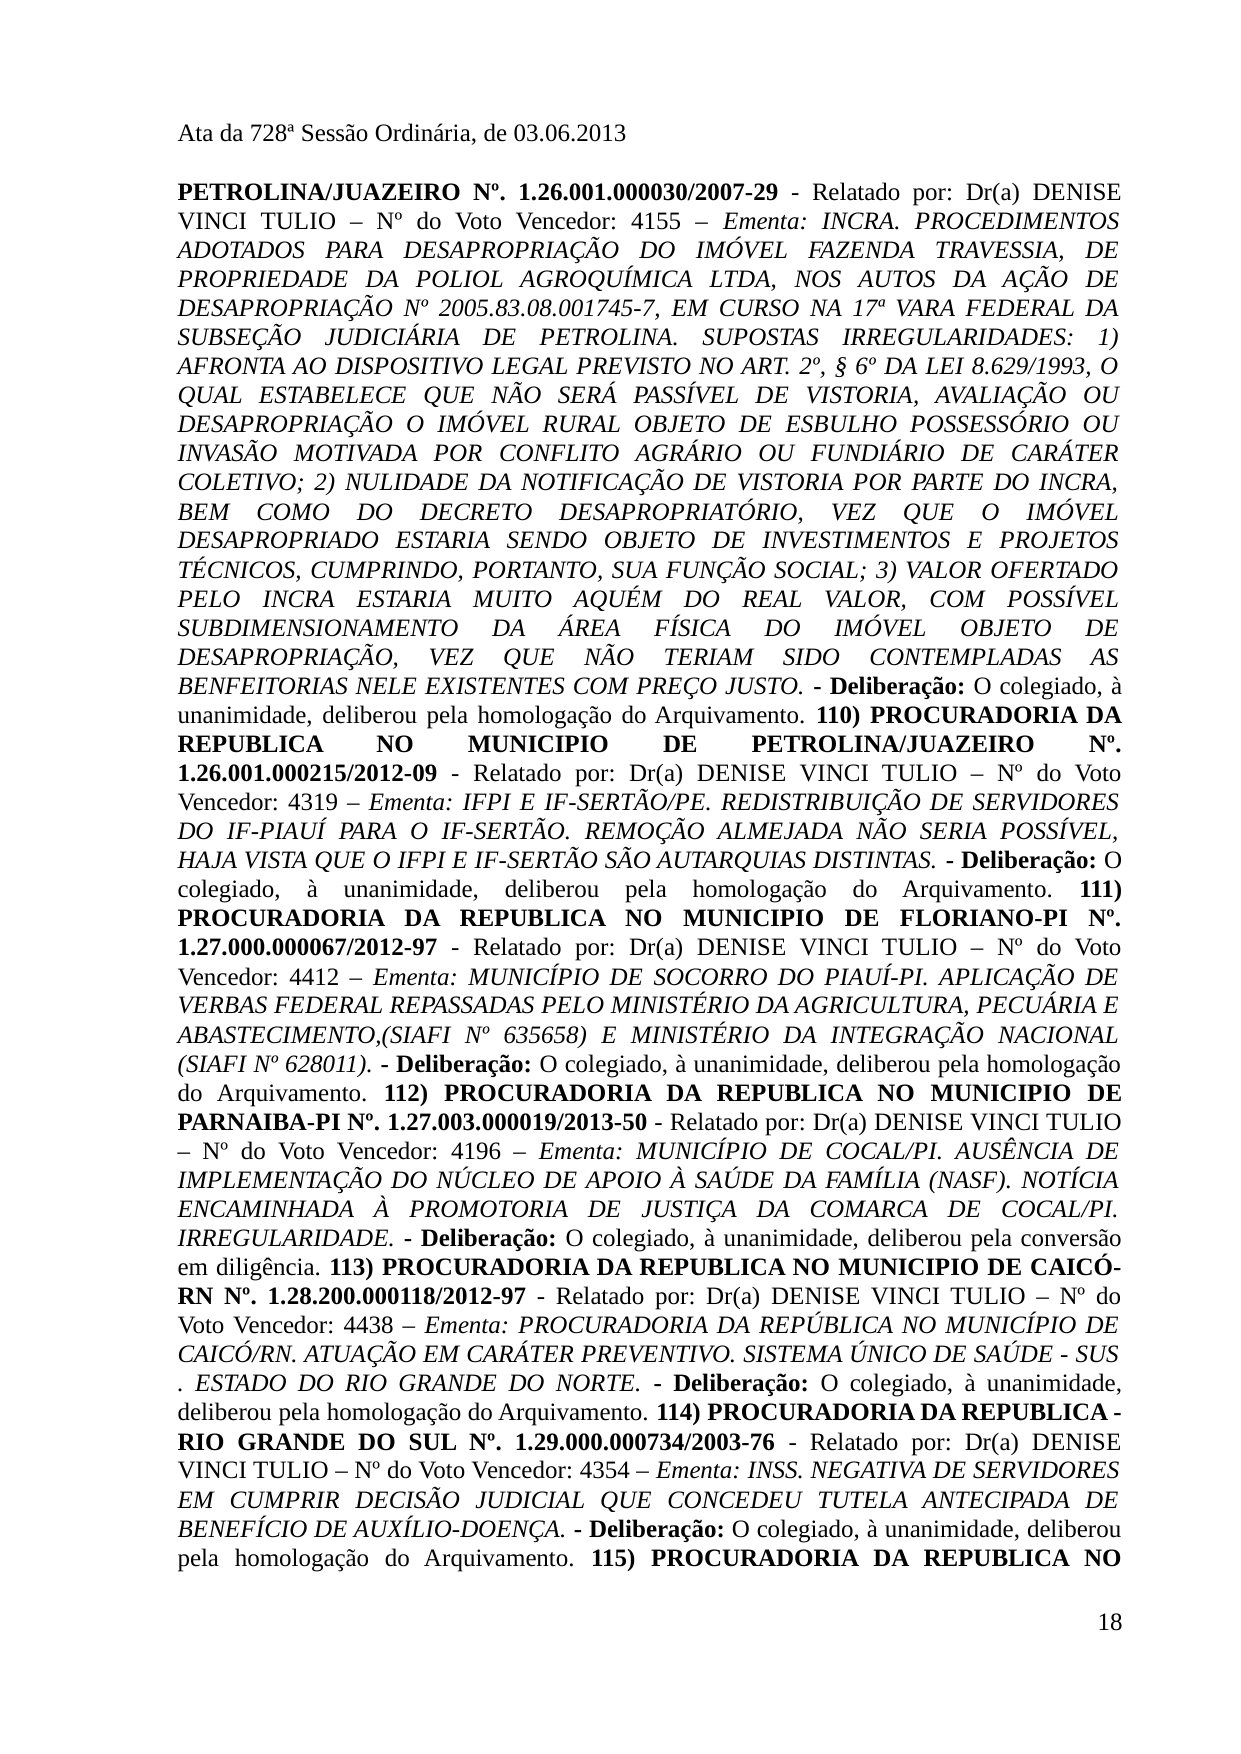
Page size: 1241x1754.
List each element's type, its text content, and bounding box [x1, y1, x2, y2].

text PETROLINA/JUAZEIRO Nº. 1.26.001.000030/2007-29 - Relatado por: Dr(a) DENISE VINCI TULIO – Nº do Voto Vencedor: 4155 – Ementa: INCRA. PROCEDIMENTOS ADOTADOS PARA DESAPROPRIAÇÃO DO IMÓVEL FAZENDA TRAVESSIA, DE PROPRIEDADE DA POLIOL AGROQUÍMICA LTDA, NOS AUTOS DA AÇÃO DE DESAPROPRIAÇÃO Nº 2005.83.08.001745-7, EM CURSO NA 17ª VARA FEDERAL DA SUBSEÇÃO JUDICIÁRIA DE PETROLINA. SUPOSTAS IRREGULARIDADES: 1) AFRONTA AO DISPOSITIVO LEGAL PREVISTO NO ART. 2º, § 6º DA LEI 8.629/1993, O QUAL ESTABELECE QUE NÃO SERÁ PASSÍVEL DE VISTORIA, AVALIAÇÃO OU DESAPROPRIAÇÃO O IMÓVEL RURAL OBJETO DE ESBULHO POSSESSÓRIO OU INVASÃO MOTIVADA POR CONFLITO AGRÁRIO OU FUNDIÁRIO DE CARÁTER COLETIVO; 2) NULIDADE DA NOTIFICAÇÃO DE VISTORIA POR PARTE DO INCRA, BEM COMO DO DECRETO DESAPROPRIATÓRIO, VEZ QUE O IMÓVEL DESAPROPRIADO ESTARIA SENDO OBJETO DE INVESTIMENTOS E PROJETOS TÉCNICOS, CUMPRINDO, PORTANTO, SUA FUNÇÃO SOCIAL; 3) VALOR OFERTADO PELO INCRA ESTARIA MUITO AQUÉM DO REAL VALOR, COM POSSÍVEL SUBDIMENSIONAMENTO DA ÁREA FÍSICA DO IMÓVEL OBJETO DE DESAPROPRIAÇÃO, VEZ QUE NÃO TERIAM SIDO CONTEMPLADAS AS BENFEITORIAS NELE EXISTENTES COM PREÇO JUSTO. - Deliberação: O colegiado, à unanimidade, deliberou pela homologação do Arquivamento. 110) PROCURADORIA DA REPUBLICA NO MUNICIPIO DE PETROLINA/JUAZEIRO Nº. 1.26.001.000215/2012-09 - Relatado por: Dr(a) DENISE VINCI TULIO – Nº do Voto Vencedor: 4319 – Ementa: IFPI E IF-SERTÃO/PE. REDISTRIBUIÇÃO DE SERVIDORES DO IF-PIAUÍ PARA O IF-SERTÃO. REMOÇÃO ALMEJADA NÃO SERIA POSSÍVEL, HAJA VISTA QUE O IFPI E IF-SERTÃO SÃO AUTARQUIAS DISTINTAS. - Deliberação: O colegiado, à unanimidade, deliberou pela homologação do Arquivamento. 111) PROCURADORIA DA REPUBLICA NO MUNICIPIO DE FLORIANO-PI Nº. 1.27.000.000067/2012-97 - Relatado por: Dr(a) DENISE VINCI TULIO – Nº do Voto Vencedor: 4412 – Ementa: MUNICÍPIO DE SOCORRO DO PIAUÍ-PI. APLICAÇÃO DE VERBAS FEDERAL REPASSADAS PELO MINISTÉRIO DA AGRICULTURA, PECUÁRIA E ABASTECIMENTO,(SIAFI Nº 635658) E MINISTÉRIO DA INTEGRAÇÃO NACIONAL (SIAFI Nº 628011). - Deliberação: O colegiado, à unanimidade, deliberou pela homologação do Arquivamento. 112) PROCURADORIA DA REPUBLICA NO MUNICIPIO DE PARNAIBA-PI Nº. 1.27.003.000019/2013-50 - Relatado por: Dr(a) DENISE VINCI TULIO – Nº do Voto Vencedor: 4196 – Ementa: MUNICÍPIO DE COCAL/PI. AUSÊNCIA DE IMPLEMENTAÇÃO DO NÚCLEO DE APOIO À SAÚDE DA FAMÍLIA (NASF). NOTÍCIA ENCAMINHADA À PROMOTORIA DE JUSTIÇA DA COMARCA DE COCAL/PI. IRREGULARIDADE. - Deliberação: O colegiado, à unanimidade, deliberou pela conversão em diligência. 113) PROCURADORIA DA REPUBLICA NO MUNICIPIO DE CAICÓ-RN Nº. 1.28.200.000118/2012-97 - Relatado por: Dr(a) DENISE VINCI TULIO – Nº do Voto Vencedor: 4438 – Ementa: PROCURADORIA DA REPÚBLICA NO MUNICÍPIO DE CAICÓ/RN. ATUAÇÃO EM CARÁTER PREVENTIVO. SISTEMA ÚNICO DE SAÚDE - SUS . ESTADO DO RIO GRANDE DO NORTE. - Deliberação: O colegiado, à unanimidade, deliberou pela homologação do Arquivamento. 114) PROCURADORIA DA REPUBLICA - RIO GRANDE DO SUL Nº. 1.29.000.000734/2003-76 - Relatado por: Dr(a) DENISE VINCI TULIO – Nº do Voto Vencedor: 4354 – Ementa: INSS. NEGATIVA DE SERVIDORES EM CUMPRIR DECISÃO JUDICIAL QUE CONCEDEU TUTELA ANTECIPADA DE BENEFÍCIO DE AUXÍLIO-DOENÇA. - Deliberação: O colegiado, à unanimidade, deliberou pela homologação do Arquivamento. 115) PROCURADORIA DA REPUBLICA NO [177, 177, 1122, 1572]
